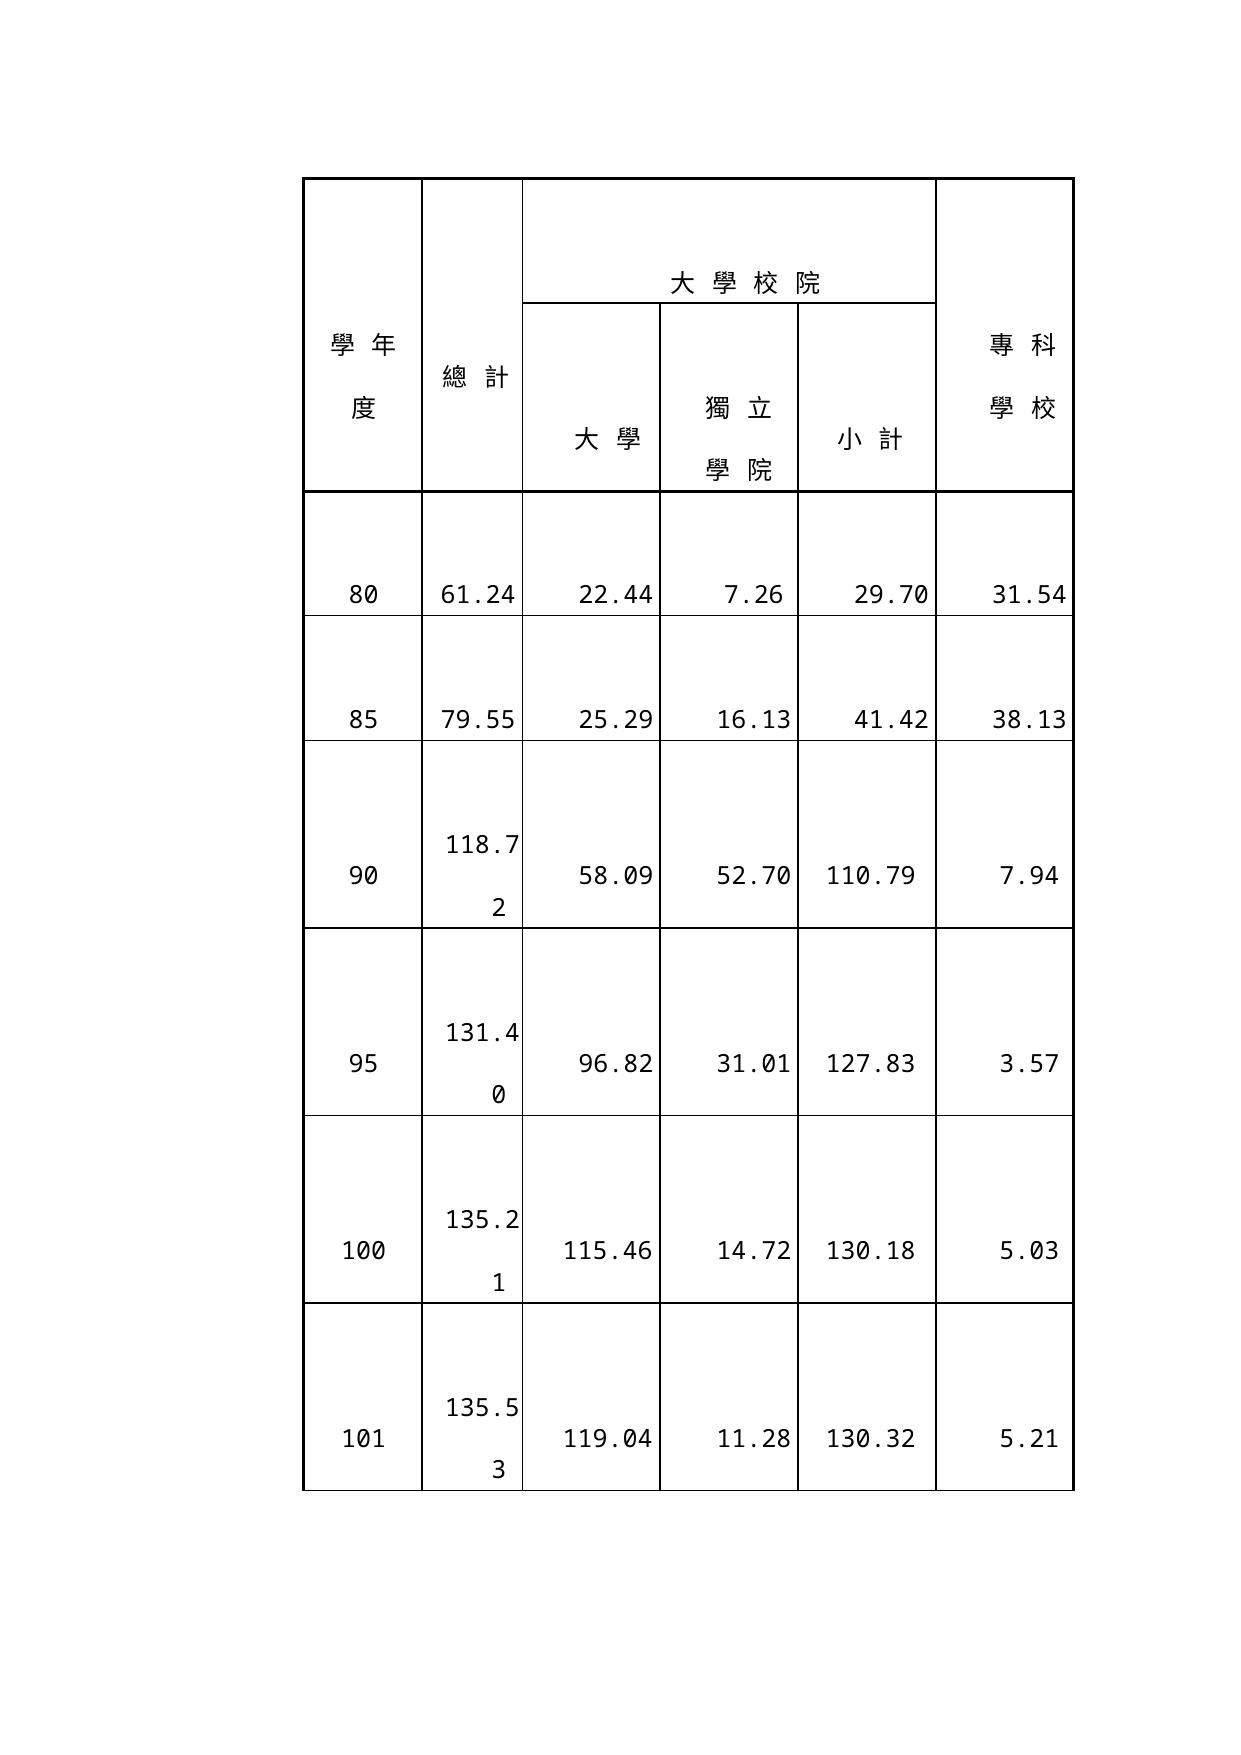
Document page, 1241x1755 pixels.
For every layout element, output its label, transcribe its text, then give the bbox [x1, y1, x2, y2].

table_cell 95 [305, 929, 421, 1115]
table_cell 38.13 [937, 616, 1072, 740]
table_cell 131.40 [423, 929, 522, 1115]
table_header 專科學校 [937, 180, 1072, 490]
table_cell 5.03 [937, 1116, 1072, 1302]
table_cell 101 [305, 1304, 421, 1490]
table_cell 25.29 [523, 616, 659, 740]
table_cell 29.70 [799, 493, 935, 615]
table_cell 22.44 [523, 493, 659, 615]
table_cell 119.04 [523, 1304, 659, 1490]
table_cell 58.09 [523, 741, 659, 927]
table_cell 16.13 [661, 616, 797, 740]
table_cell 110.79 [799, 741, 935, 927]
table_cell 85 [305, 616, 421, 740]
table_header 學年度 [305, 180, 421, 490]
table_header 大學校院 [523, 180, 935, 302]
table_cell 100 [305, 1116, 421, 1302]
table_cell 115.46 [523, 1116, 659, 1302]
table_cell 80 [305, 493, 421, 615]
table_cell 7.94 [937, 741, 1072, 927]
table_header 總計 [423, 180, 522, 490]
table_cell 11.28 [661, 1304, 797, 1490]
table_cell 90 [305, 741, 421, 927]
table_cell 3.57 [937, 929, 1072, 1115]
table_cell 小計 [799, 304, 935, 490]
table_cell 31.01 [661, 929, 797, 1115]
table_cell 獨立學院 [661, 304, 797, 490]
table_cell 5.21 [937, 1304, 1072, 1490]
table_cell 127.83 [799, 929, 935, 1115]
table_cell 52.70 [661, 741, 797, 927]
table_cell 14.72 [661, 1116, 797, 1302]
table_cell 135.21 [423, 1116, 522, 1302]
table_cell 96.82 [523, 929, 659, 1115]
table_cell 135.53 [423, 1304, 522, 1490]
table_cell 130.18 [799, 1116, 935, 1302]
table_cell 118.72 [423, 741, 522, 927]
table_cell 大學 [523, 304, 659, 490]
table_cell 130.32 [799, 1304, 935, 1490]
table_cell 41.42 [799, 616, 935, 740]
table_cell 7.26 [661, 493, 797, 615]
table_cell 31.54 [937, 493, 1072, 615]
table_cell 61.24 [423, 493, 522, 615]
table_cell 79.55 [423, 616, 522, 740]
